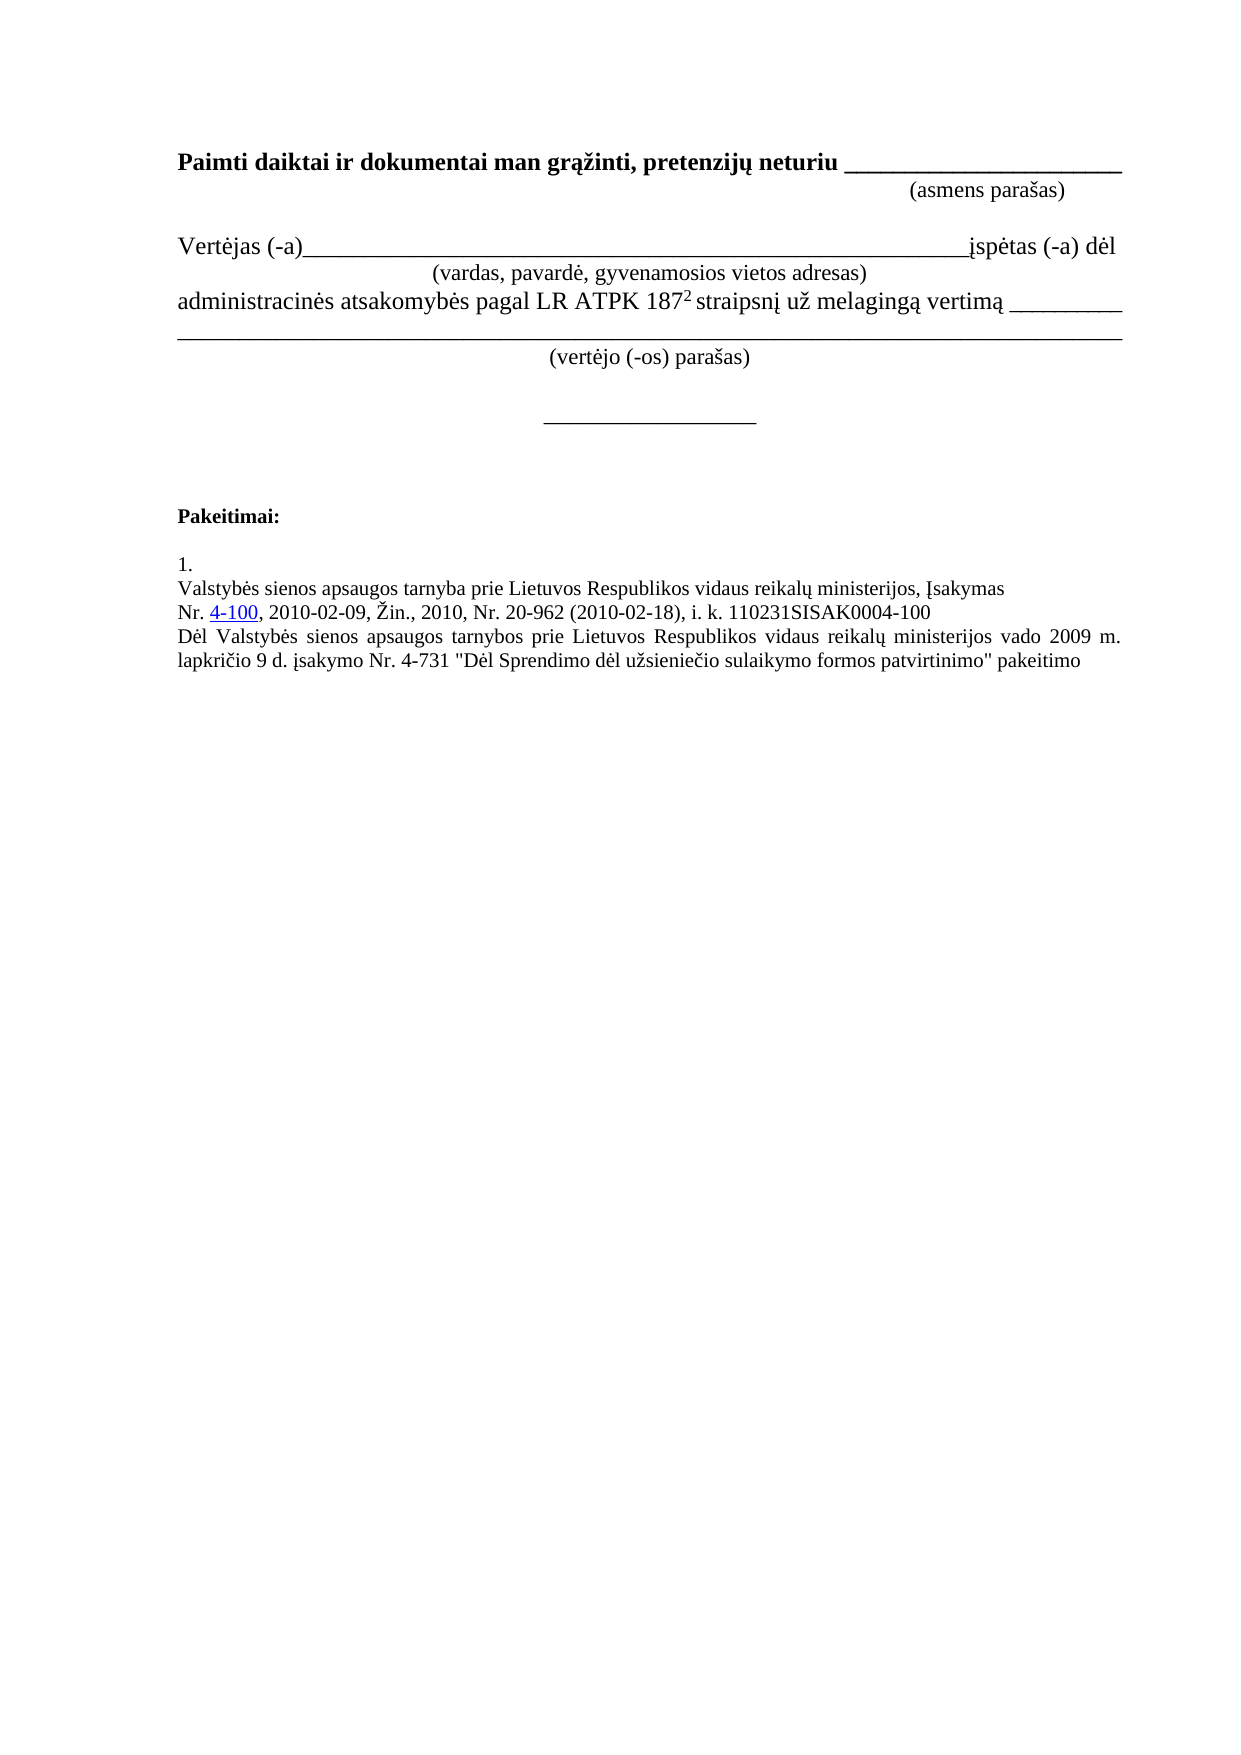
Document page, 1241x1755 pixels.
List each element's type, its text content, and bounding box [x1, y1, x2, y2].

text (vardas, pavardė, gyvenamosios vietos adresas) [177, 259, 1122, 286]
text (vertėjo (-os) parašas) [177, 343, 1122, 370]
text Dėl Valstybės sienos apsaugos tarnybos prie Lietuvos Respublikos vidaus reikalų ministerijos vado 2009 m. lapkričio 9 d. įsakymo Nr. 4-731 "Dėl Sprendimo dėl užsieniečio sulaikymo formos patvirtinimo" pakeitimo [177, 624, 1122, 672]
text Valstybės sienos apsaugos tarnyba prie Lietuvos Respublikos vidaus reikalų ministerijos, Įsakymas [177, 576, 1122, 600]
text Pakeitimai: [177, 504, 1122, 528]
text administracinės atsakomybės pagal LR ATPK 1872 straipsnį už melagingą vertimą [177, 286, 1122, 314]
text (asmens parašas) [852, 176, 1122, 202]
text Nr. 4-100, 2010-02-09, Žin., 2010, Nr. 20-962 (2010-02-18), i. k. 110231SISAK0004-100 [177, 600, 1122, 624]
text Vertėjas (-a) įspėtas (-a) dėl [177, 231, 1137, 259]
text Paimti daiktai ir dokumentai man grąžinti, pretenzijų neturiu [177, 147, 1122, 176]
text _________________ [177, 398, 1122, 427]
text 1. [177, 552, 1122, 576]
text _ [177, 314, 1122, 339]
